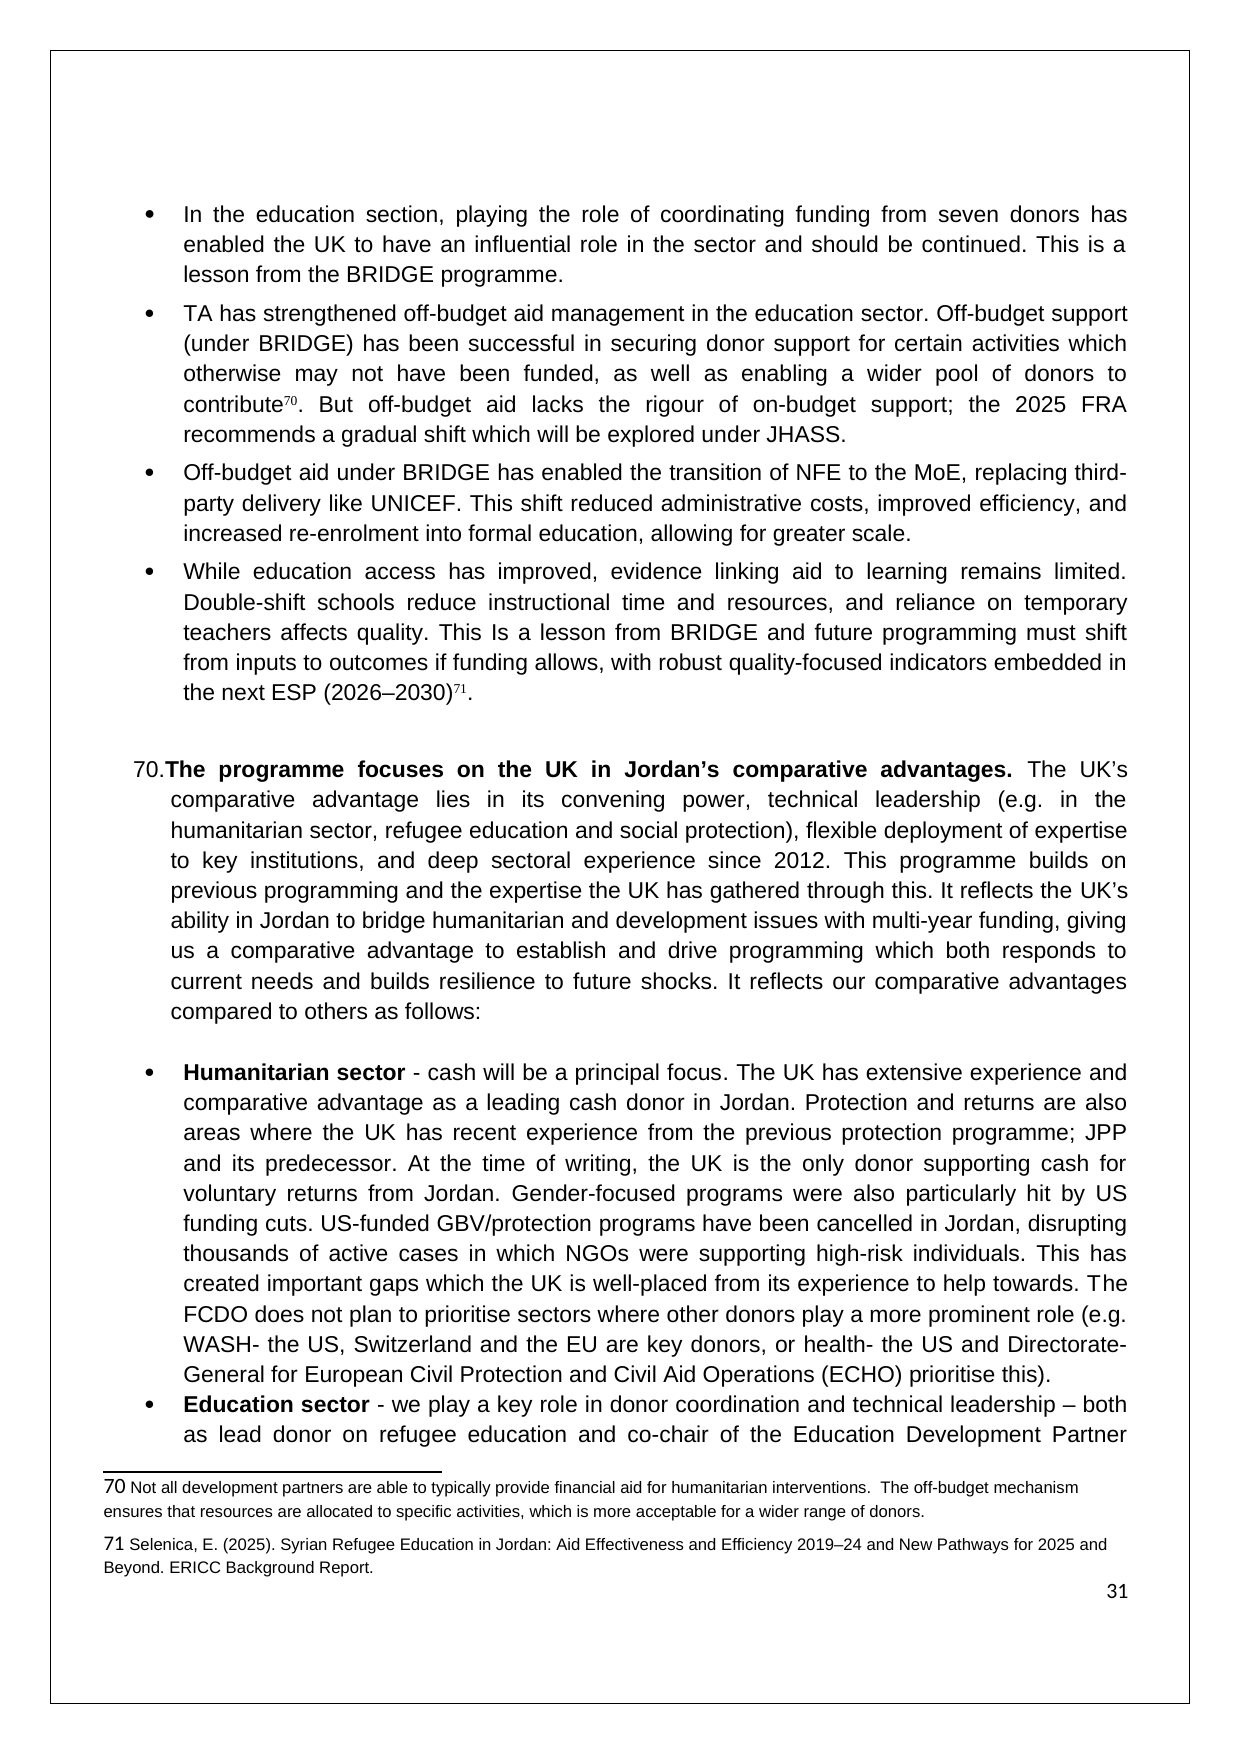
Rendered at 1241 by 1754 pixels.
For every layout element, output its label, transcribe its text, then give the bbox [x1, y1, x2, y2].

list Not all development partners are able to typically provide financial aid for humanitarian interventions. The off-budget mechanism ensures that resources are allocated to specific activities, which is more acceptable for a wider range of donors. [103, 1472, 1128, 1521]
list Off-budget aid under BRIDGE has enabled the transition of NFE to the MoE, replacing third-party delivery like UNICEF. This shift reduced administrative costs, improved efficiency, and increased re-enrolment into formal education, allowing for greater scale. [146, 459, 1128, 546]
list The programme focuses on the UK in Jordan’s comparative advantages. The UK’s comparative advantage lies in its convening power, technical leadership (e.g. in the humanitarian sector, refugee education and social protection), flexible deployment of expertise to key institutions, and deep sectoral experience since 2012. This programme builds on previous programming and the expertise the UK has gathered through this. It reflects the UK’s ability in Jordan to bridge humanitarian and development issues with multi-year funding, giving us a comparative advantage to establish and drive programming which both responds to current needs and builds resilience to future shocks. It reflects our comparative advantages compared to others as follows: [133, 756, 1128, 1055]
list TA has strengthened off-budget aid management in the education sector. Off-budget support (under BRIDGE) has been successful in securing donor support for certain activities which otherwise may not have been funded, as well as enabling a wider pool of donors to contribute. But off-budget aid lacks the rigour of on-budget support; the 2025 FRA recommends a gradual shift which will be explored under JHASS. [146, 300, 1128, 447]
list While education access has improved, evidence linking aid to learning remains limited. Double-shift schools reduce instructional time and resources, and reliance on temporary teachers affects quality. This Is a lesson from BRIDGE and future programming must shift from inputs to outcomes if funding allows, with robust quality-focused indicators embedded in the next ESP (2026–2030). [146, 558, 1128, 706]
list Education sector - we play a key role in donor coordination and technical leadership – both as lead donor on refugee education and co-chair of the Education Development Partner [146, 1391, 1128, 1448]
list Selenica, E. (2025). Syrian Refugee Education in Jordan: Aid Effectiveness and Efficiency 2019–24 and New Pathways for 2025 and Beyond. ERICC Background Report. [103, 1530, 1128, 1577]
list Humanitarian sector - cash will be a principal focus. The UK has extensive experience and comparative advantage as a leading cash donor in Jordan. Protection and returns are also areas where the UK has recent experience from the previous protection programme; JPP and its predecessor. At the time of writing, the UK is the only donor supporting cash for voluntary returns from Jordan. Gender-focused programs were also particularly hit by US funding cuts. US-funded GBV/protection programs have been cancelled in Jordan, disrupting thousands of active cases in which NGOs were supporting high-risk individuals. This has created important gaps which the UK is well-placed from its experience to help towards. The FCDO does not plan to prioritise sectors where other donors play a more prominent role (e.g. WASH- the US, Switzerland and the EU are key donors, or health- the US and Directorate-General for European Civil Protection and Civil Aid Operations (ECHO) prioritise this). [146, 1059, 1128, 1387]
list In the education section, playing the role of coordinating funding from seven donors has enabled the UK to have an influential role in the sector and should be continued. This is a lesson from the BRIDGE programme. [146, 201, 1128, 288]
